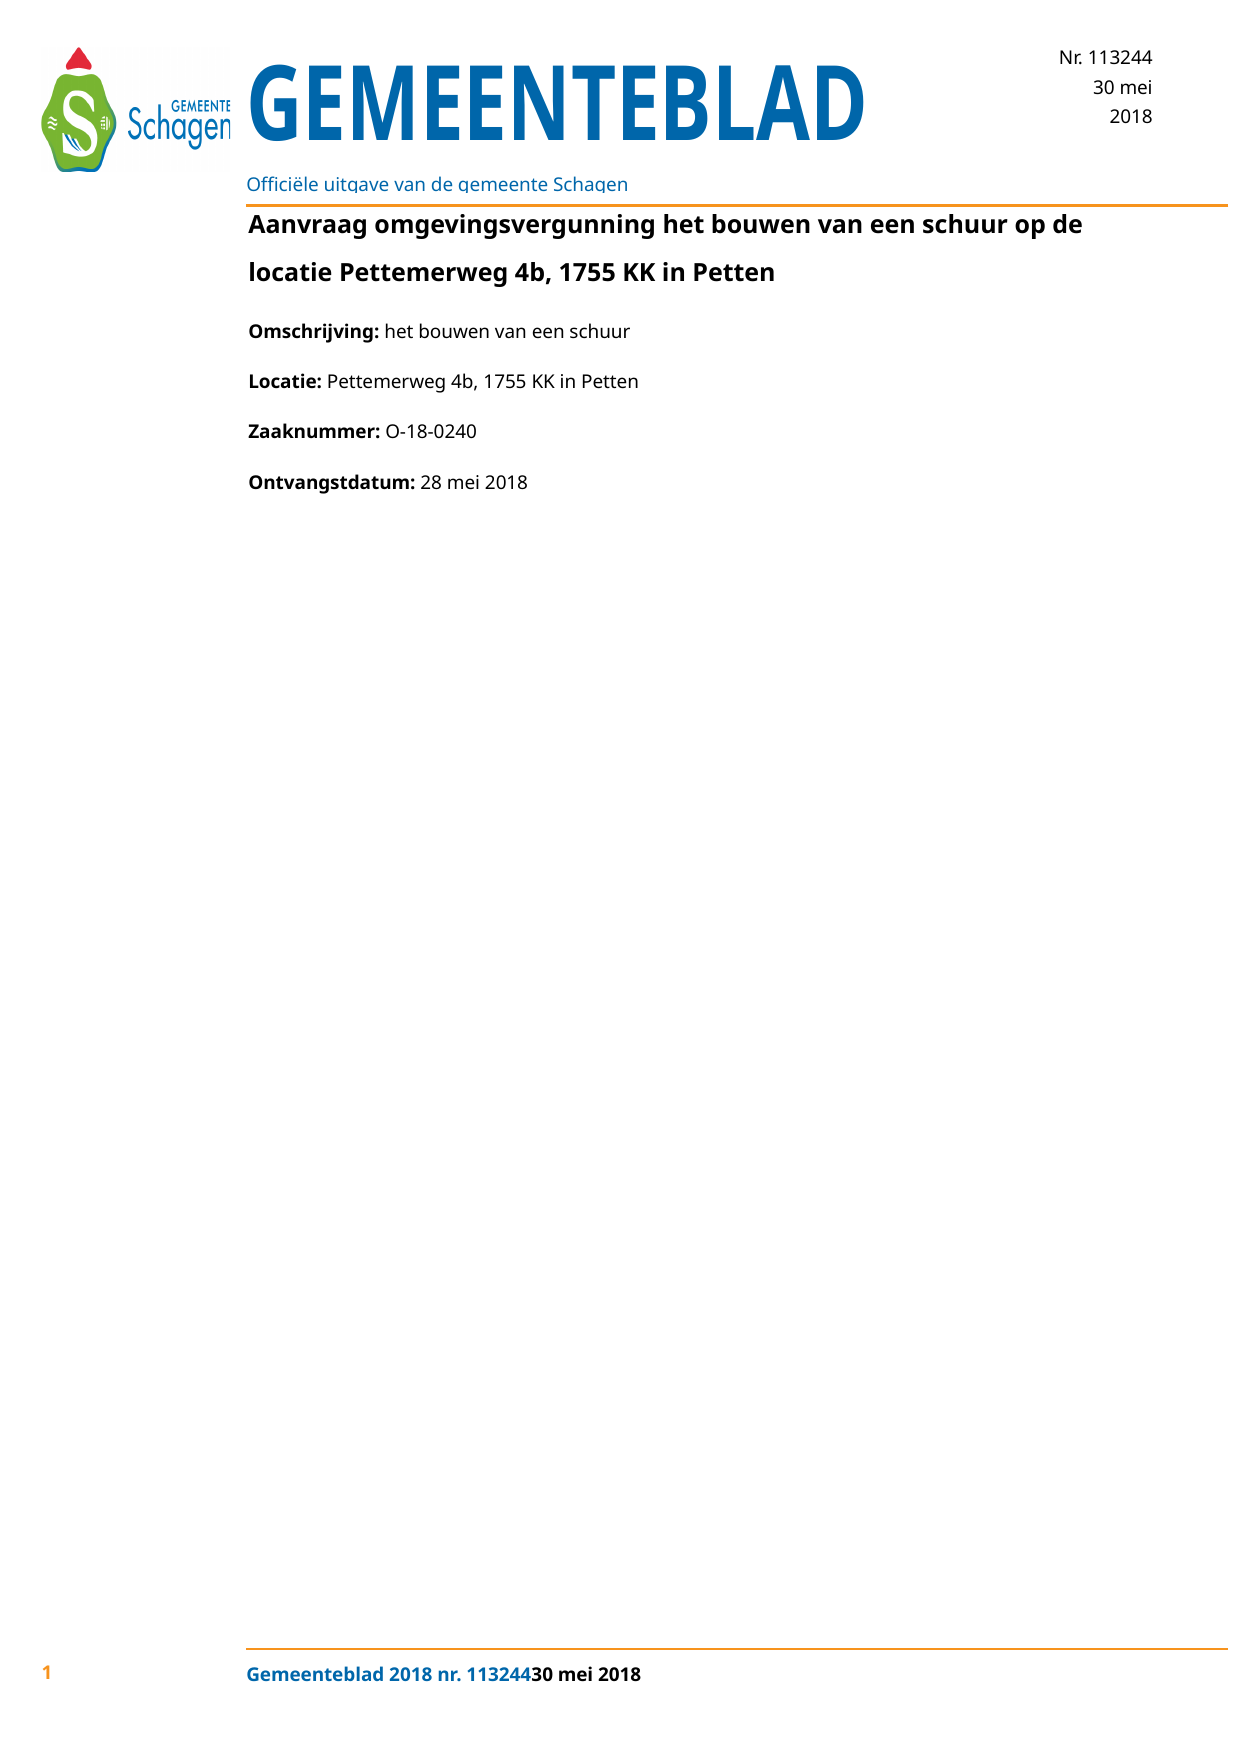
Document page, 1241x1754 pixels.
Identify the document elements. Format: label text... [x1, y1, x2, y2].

text Aanvraag omgevingsvergunning het bouwen van een schuur op de locatie Pettemerweg 4b, 1755 KK in Petten [248, 207, 1152, 288]
text Zaaknummer: O-18-0240 [248, 419, 1152, 444]
text Omschrijving: het bouwen van een schuur [248, 318, 1152, 344]
picture [41, 47, 231, 172]
text Locatie: Pettemerweg 4b, 1755 KK in Petten [248, 368, 1152, 394]
text Ontvangstdatum: 28 mei 2018 [248, 469, 1152, 495]
